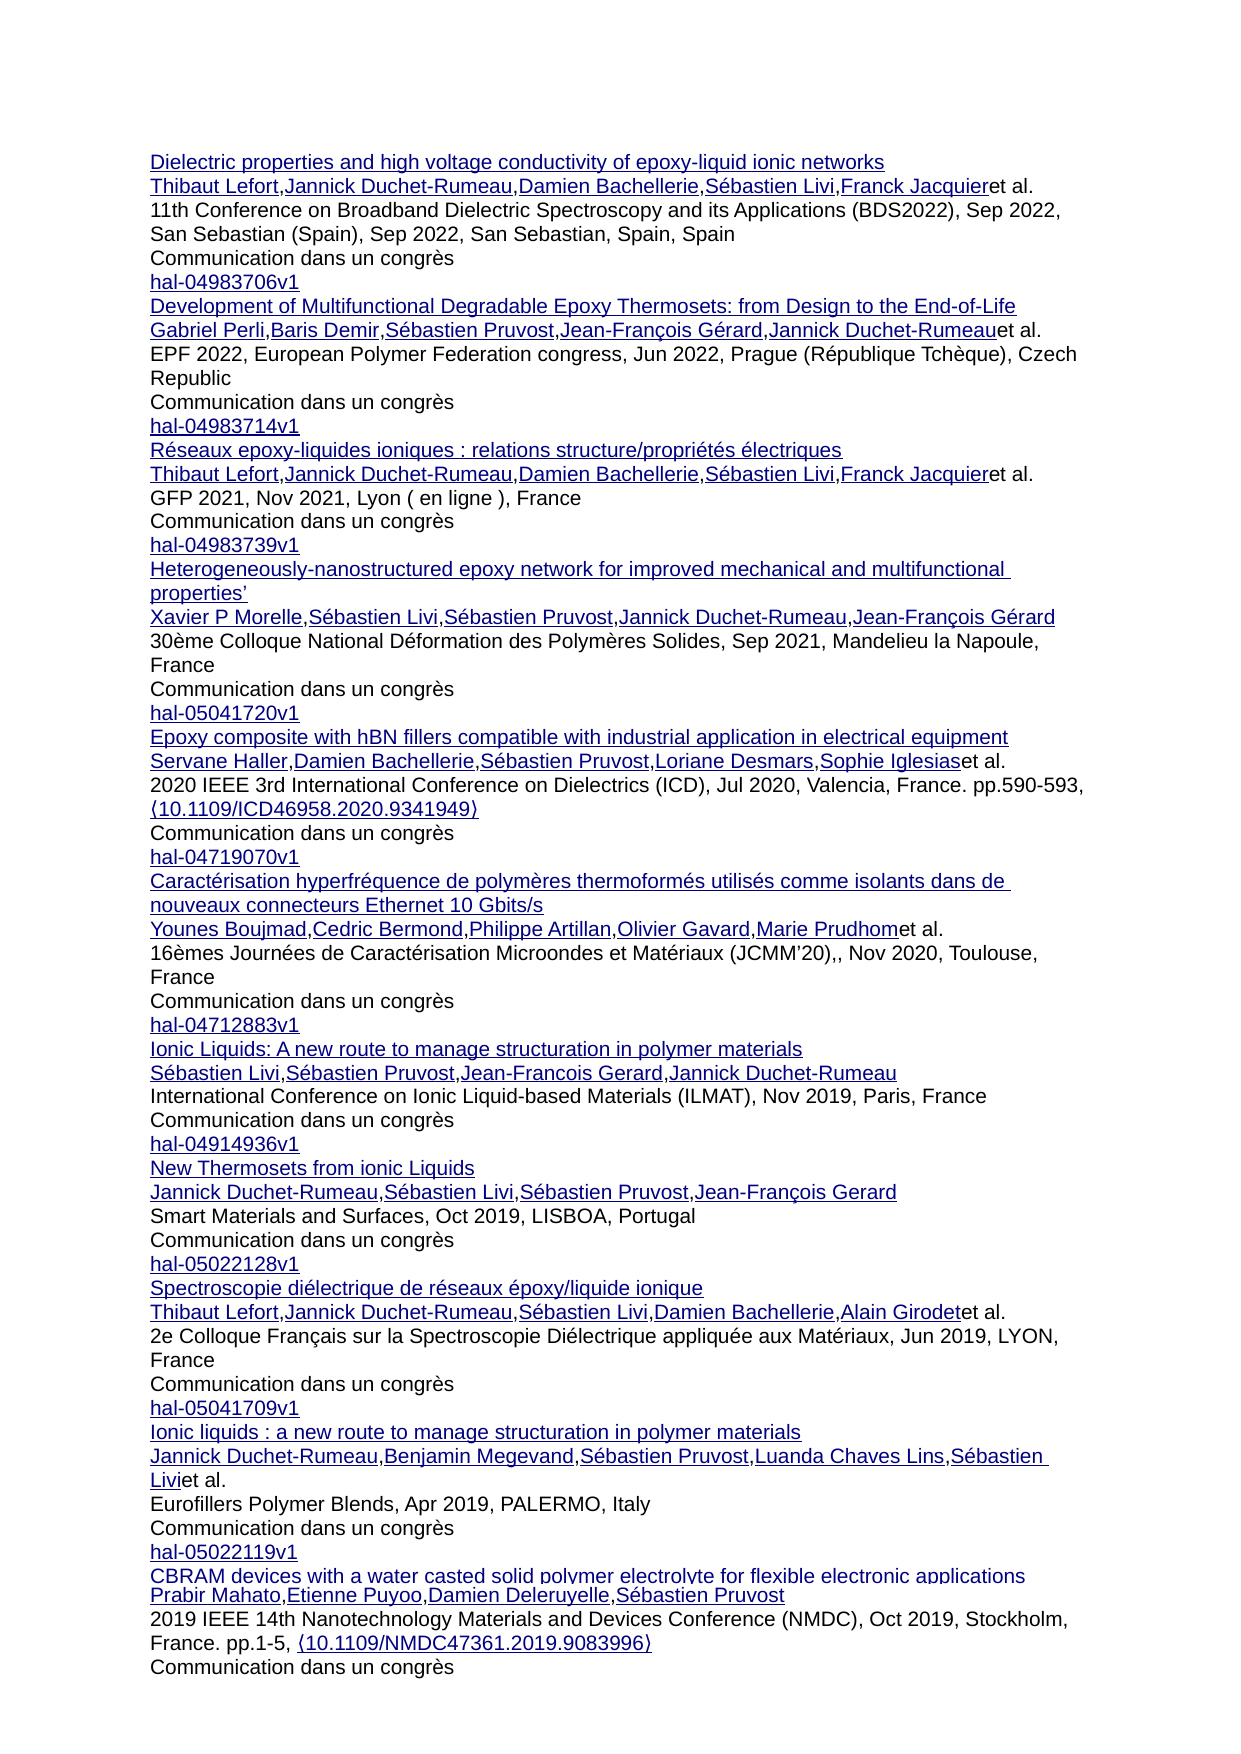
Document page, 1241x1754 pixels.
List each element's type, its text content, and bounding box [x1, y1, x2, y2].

table_cell New Thermosets from ionic Liquids Jannick Duchet-Rumeau,Sébastien Livi,Sébastien Pruvost,Jean-François Gerard Smart Materials and Surfaces, Oct 2019, LISBOA, Portugal Communication dans un congrès hal-05022128v1 [150, 1156, 1090, 1276]
table_cell Dielectric properties and high voltage conductivity of epoxy-liquid ionic networks Thibaut Lefort,Jannick Duchet-Rumeau,Damien Bachellerie,Sébastien Livi,Franck Jacquieret al. 11th Conference on Broadband Dielectric Spectroscopy and its Applications (BDS2022), Sep 2022, San Sebastian (Spain), Sep 2022, San Sebastian, Spain, Spain Communication dans un congrès hal-04983706v1 [150, 150, 1090, 294]
table_cell Caractérisation hyperfréquence de polymères thermoformés utilisés comme isolants dans de nouveaux connecteurs Ethernet 10 Gbits/s Younes Boujmad,Cedric Bermond,Philippe Artillan,Olivier Gavard,Marie Prudhomet al. 16èmes Journées de Caractérisation Microondes et Matériaux (JCMM’20),, Nov 2020, Toulouse, France Communication dans un congrès hal-04712883v1 [150, 869, 1090, 1036]
table_cell Spectroscopie diélectrique de réseaux époxy/liquide ionique Thibaut Lefort,Jannick Duchet-Rumeau,Sébastien Livi,Damien Bachellerie,Alain Girodetet al. 2e Colloque Français sur la Spectroscopie Diélectrique appliquée aux Matériaux, Jun 2019, LYON, France Communication dans un congrès hal-05041709v1 [150, 1276, 1090, 1420]
table_cell Heterogeneously-nanostructured epoxy network for improved mechanical and multifunctional properties’ Xavier P Morelle,Sébastien Livi,Sébastien Pruvost,Jannick Duchet-Rumeau,Jean-François Gérard 30ème Colloque National Déformation des Polymères Solides, Sep 2021, Mandelieu la Napoule, France Communication dans un congrès hal-05041720v1 [150, 557, 1090, 725]
table_cell CBRAM devices with a water casted solid polymer electrolyte for flexible electronic applications Prabir Mahato,Etienne Puyoo,Damien Deleruyelle,Sébastien Pruvost 2019 IEEE 14th Nanotechnology Materials and Devices Conference (NMDC), Oct 2019, Stockholm, France. pp.1-5, ⟨10.1109/NMDC47361.2019.9083996⟩ Communication dans un congrès [150, 1564, 1090, 1679]
table_cell Ionic Liquids: A new route to manage structuration in polymer materials Sébastien Livi,Sébastien Pruvost,Jean-Francois Gerard,Jannick Duchet-Rumeau International Conference on Ionic Liquid-based Materials (ILMAT), Nov 2019, Paris, France Communication dans un congrès hal-04914936v1 [150, 1036, 1090, 1156]
table_cell Development of Multifunctional Degradable Epoxy Thermosets: from Design to the End-of-Life Gabriel Perli,Baris Demir,Sébastien Pruvost,Jean-François Gérard,Jannick Duchet-Rumeauet al. EPF 2022, European Polymer Federation congress, Jun 2022, Prague (République Tchèque), Czech Republic Communication dans un congrès hal-04983714v1 [150, 294, 1090, 437]
table_cell Epoxy composite with hBN fillers compatible with industrial application in electrical equipment Servane Haller,Damien Bachellerie,Sébastien Pruvost,Loriane Desmars,Sophie Iglesiaset al. 2020 IEEE 3rd International Conference on Dielectrics (ICD), Jul 2020, Valencia, France. pp.590-593, ⟨10.1109/ICD46958.2020.9341949⟩ Communication dans un congrès hal-04719070v1 [150, 725, 1090, 869]
table_cell Réseaux epoxy-liquides ioniques : relations structure/propriétés électriques Thibaut Lefort,Jannick Duchet-Rumeau,Damien Bachellerie,Sébastien Livi,Franck Jacquieret al. GFP 2021, Nov 2021, Lyon ( en ligne ), France Communication dans un congrès hal-04983739v1 [150, 438, 1090, 557]
table_cell Ionic liquids : a new route to manage structuration in polymer materials Jannick Duchet-Rumeau,Benjamin Megevand,Sébastien Pruvost,Luanda Chaves Lins,Sébastien Liviet al. Eurofillers Polymer Blends, Apr 2019, PALERMO, Italy Communication dans un congrès hal-05022119v1 [150, 1420, 1090, 1563]
